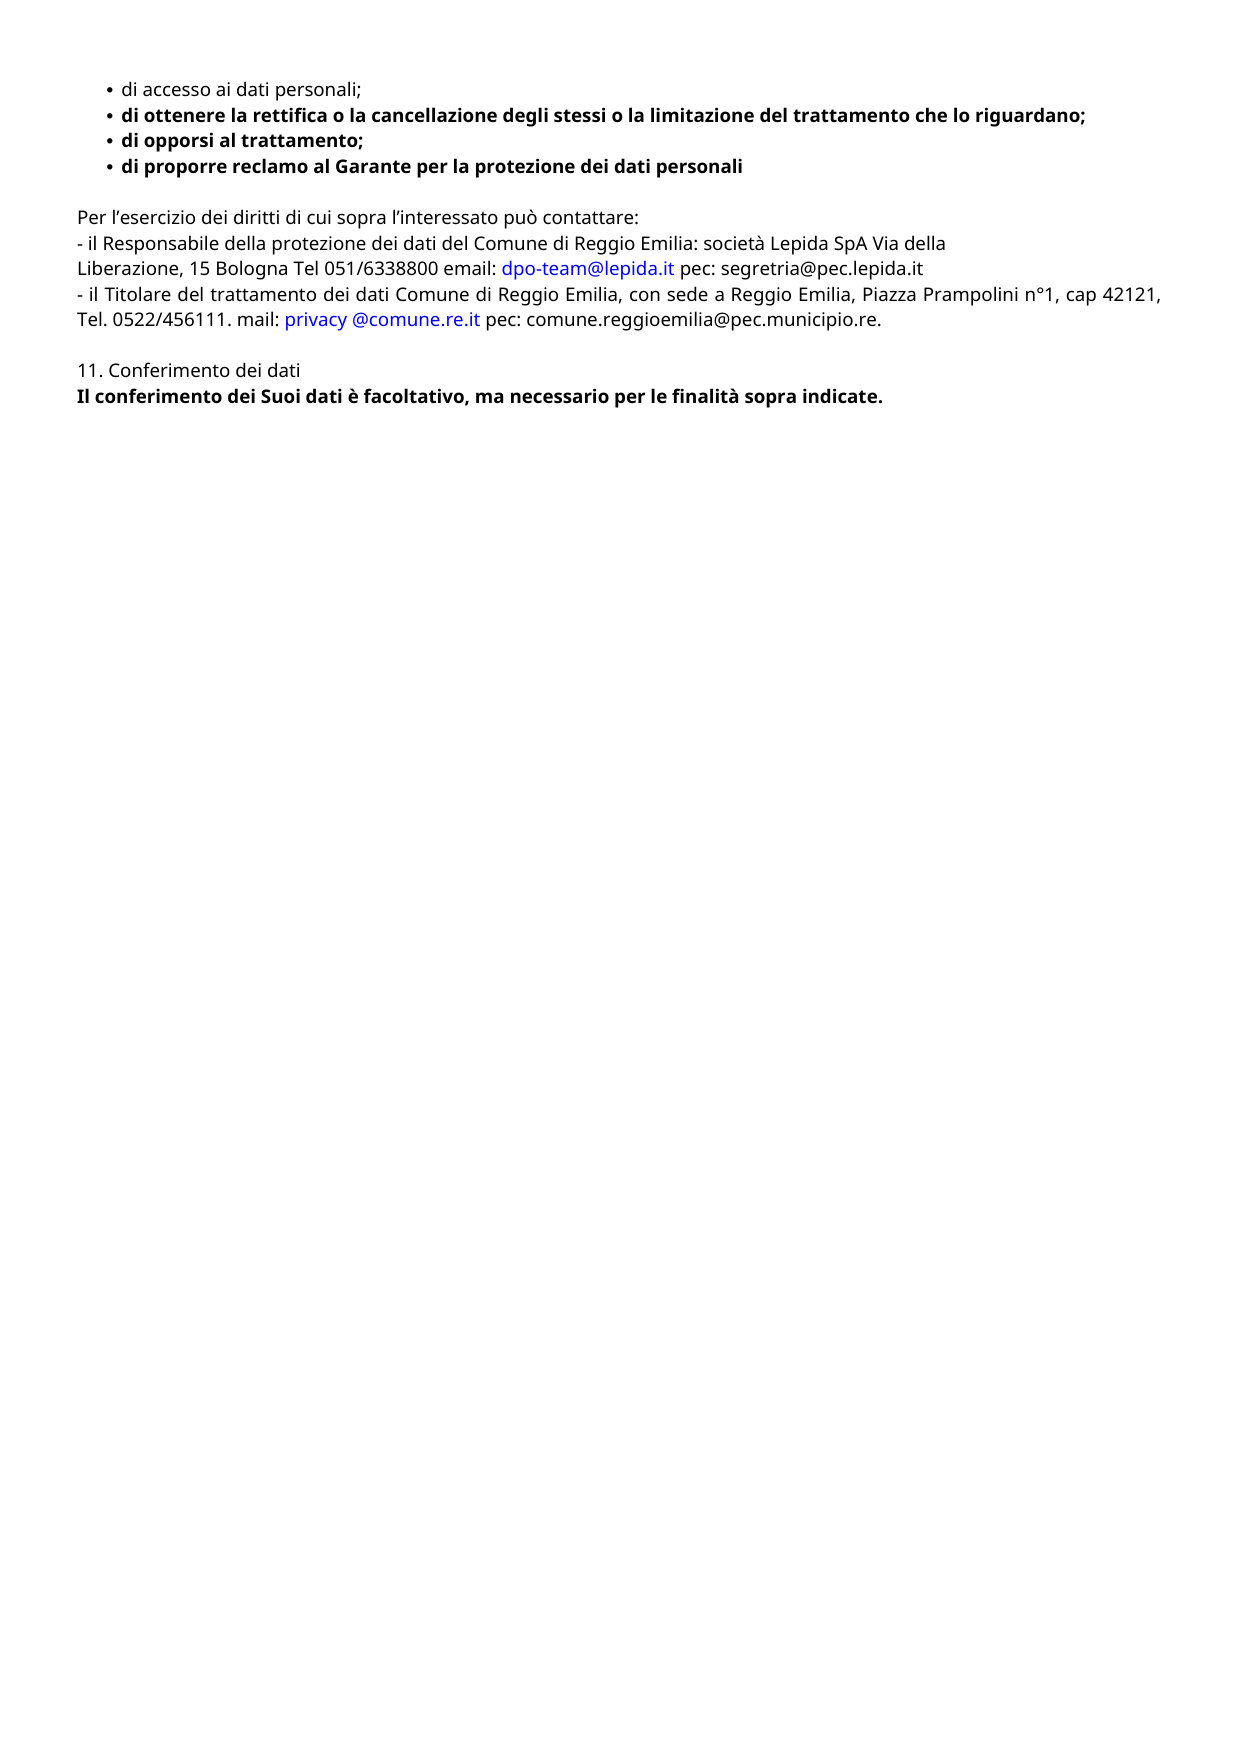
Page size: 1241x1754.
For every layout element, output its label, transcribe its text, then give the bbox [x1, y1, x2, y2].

text 11. Conferimento dei dati [77, 357, 1163, 383]
text Per l’esercizio dei diritti di cui sopra l’interessato può contattare: [77, 204, 1163, 230]
text - il Titolare del trattamento dei dati Comune di Reggio Emilia, con sede a Reggio Emilia, Piazza Prampolini n°1, cap 42121, Tel. 0522/456111. mail: privacy @comune.re.it pec: comune.reggioemilia@pec.municipio.re. [77, 281, 1163, 332]
list di opporsi al trattamento; [106, 128, 1163, 153]
list di proporre reclamo al Garante per la protezione dei dati personali [106, 153, 1163, 179]
list di accesso ai dati personali; [106, 77, 1163, 102]
text Liberazione, 15 Bologna Tel 051/6338800 email: dpo-team@lepida.it pec: segretria@pec.lepida.it [77, 255, 1163, 281]
text Il conferimento dei Suoi dati è facoltativo, ma necessario per le finalità sopra indicate. [77, 383, 1163, 408]
text - il Responsabile della protezione dei dati del Comune di Reggio Emilia: società Lepida SpA Via della [77, 230, 1163, 255]
list di ottenere la rettifica o la cancellazione degli stessi o la limitazione del trattamento che lo riguardano; [106, 102, 1163, 128]
